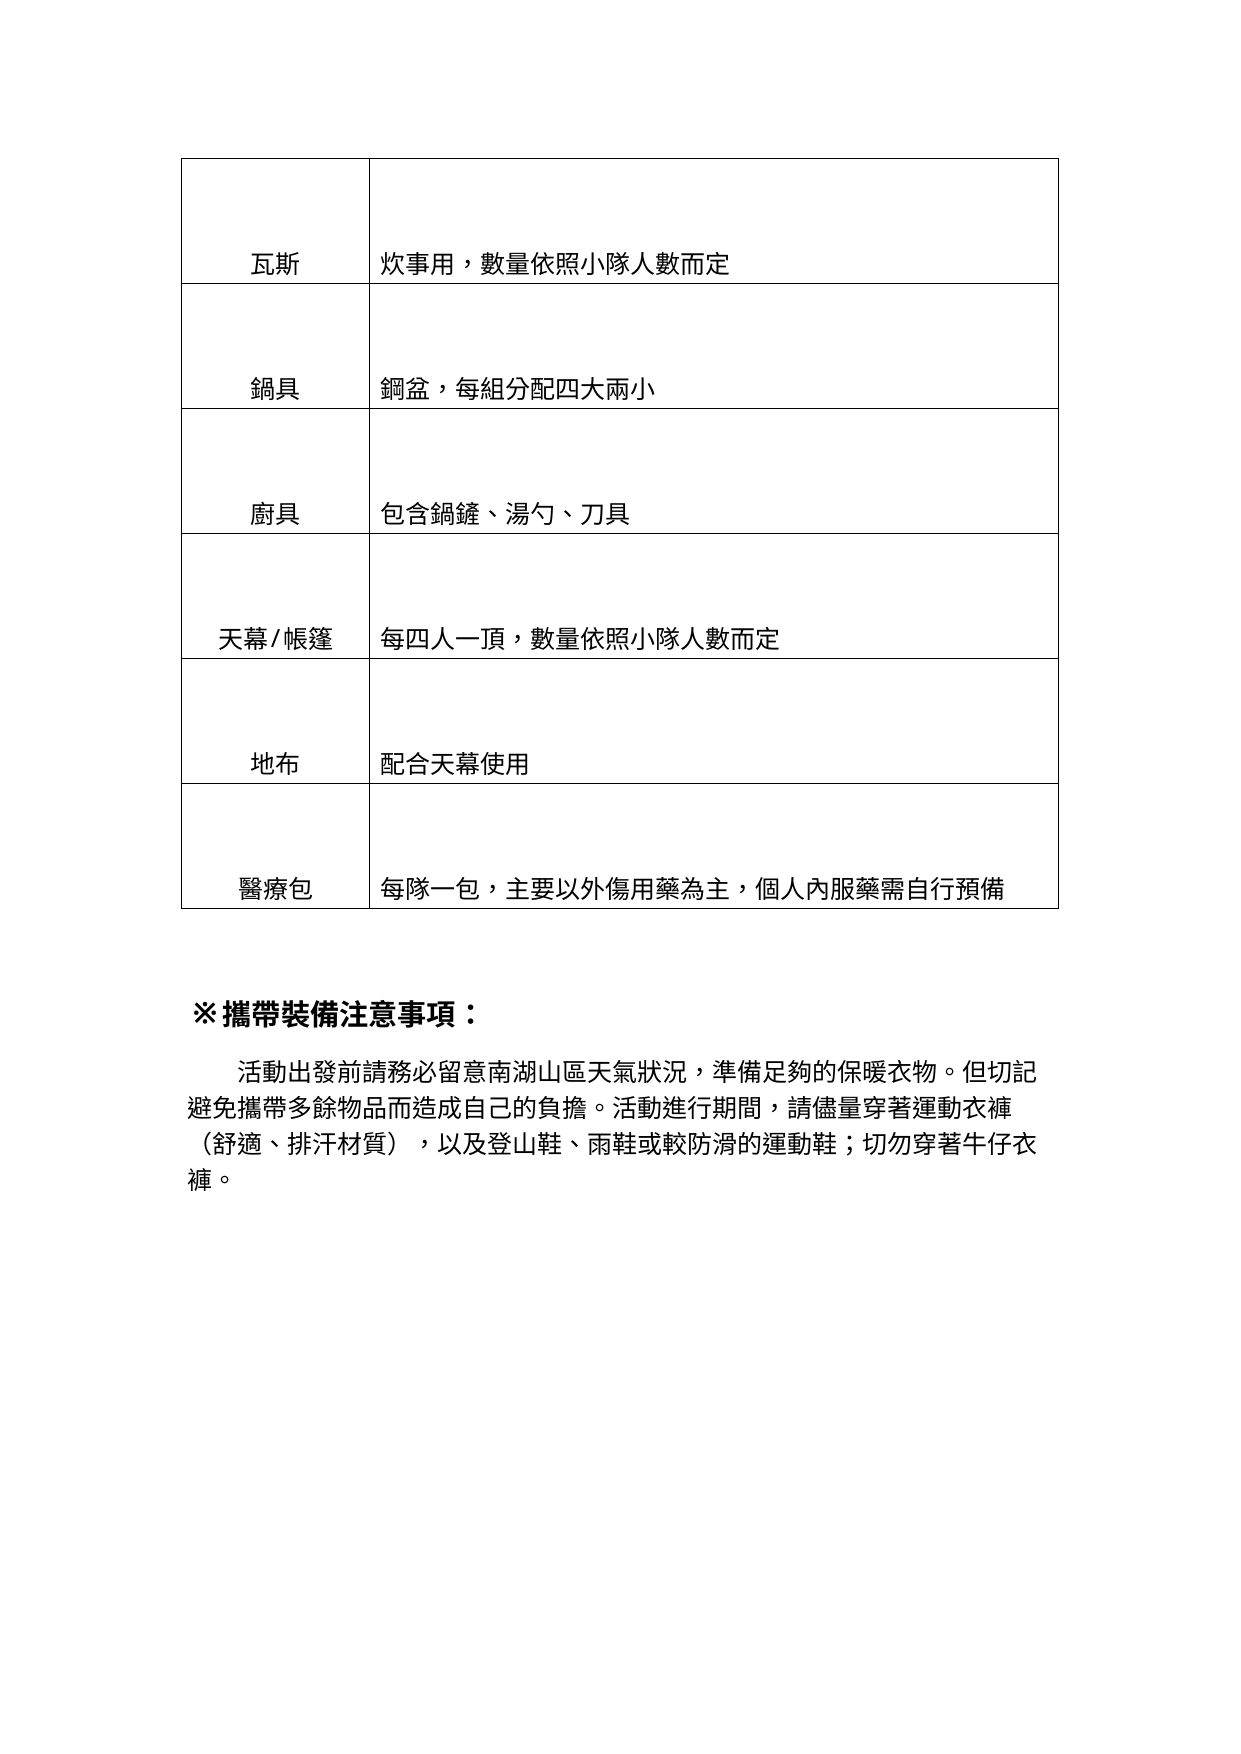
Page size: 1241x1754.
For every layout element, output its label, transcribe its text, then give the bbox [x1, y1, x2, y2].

table_cell 炊事用，數量依照小隊人數而定 [370, 159, 1058, 283]
table_cell 每四人一頂，數量依照小隊人數而定 [370, 534, 1058, 658]
text ※攜帶裝備注意事項： [187, 971, 1053, 1033]
table_cell 地布 [182, 659, 369, 783]
table_cell 鋼盆，每組分配四大兩小 [370, 284, 1058, 408]
text 活動出發前請務必留意南湖山區天氣狀況，準備足夠的保暖衣物。但切記避免攜帶多餘物品而造成自己的負擔。活動進行期間，請儘量穿著運動衣褲（舒適、排汗材質），以及登山鞋、雨鞋或較防滑的運動鞋；切勿穿著牛仔衣褲。 [187, 1052, 1053, 1197]
table_cell 天幕/帳篷 [182, 534, 369, 658]
table_cell 瓦斯 [182, 159, 369, 283]
table_cell 醫療包 [182, 784, 369, 908]
table_cell 包含鍋鏟、湯勺、刀具 [370, 409, 1058, 533]
table_cell 鍋具 [182, 284, 369, 408]
table_cell 配合天幕使用 [370, 659, 1058, 783]
table_cell 廚具 [182, 409, 369, 533]
table_cell 每隊一包，主要以外傷用藥為主，個人內服藥需自行預備 [370, 784, 1058, 908]
